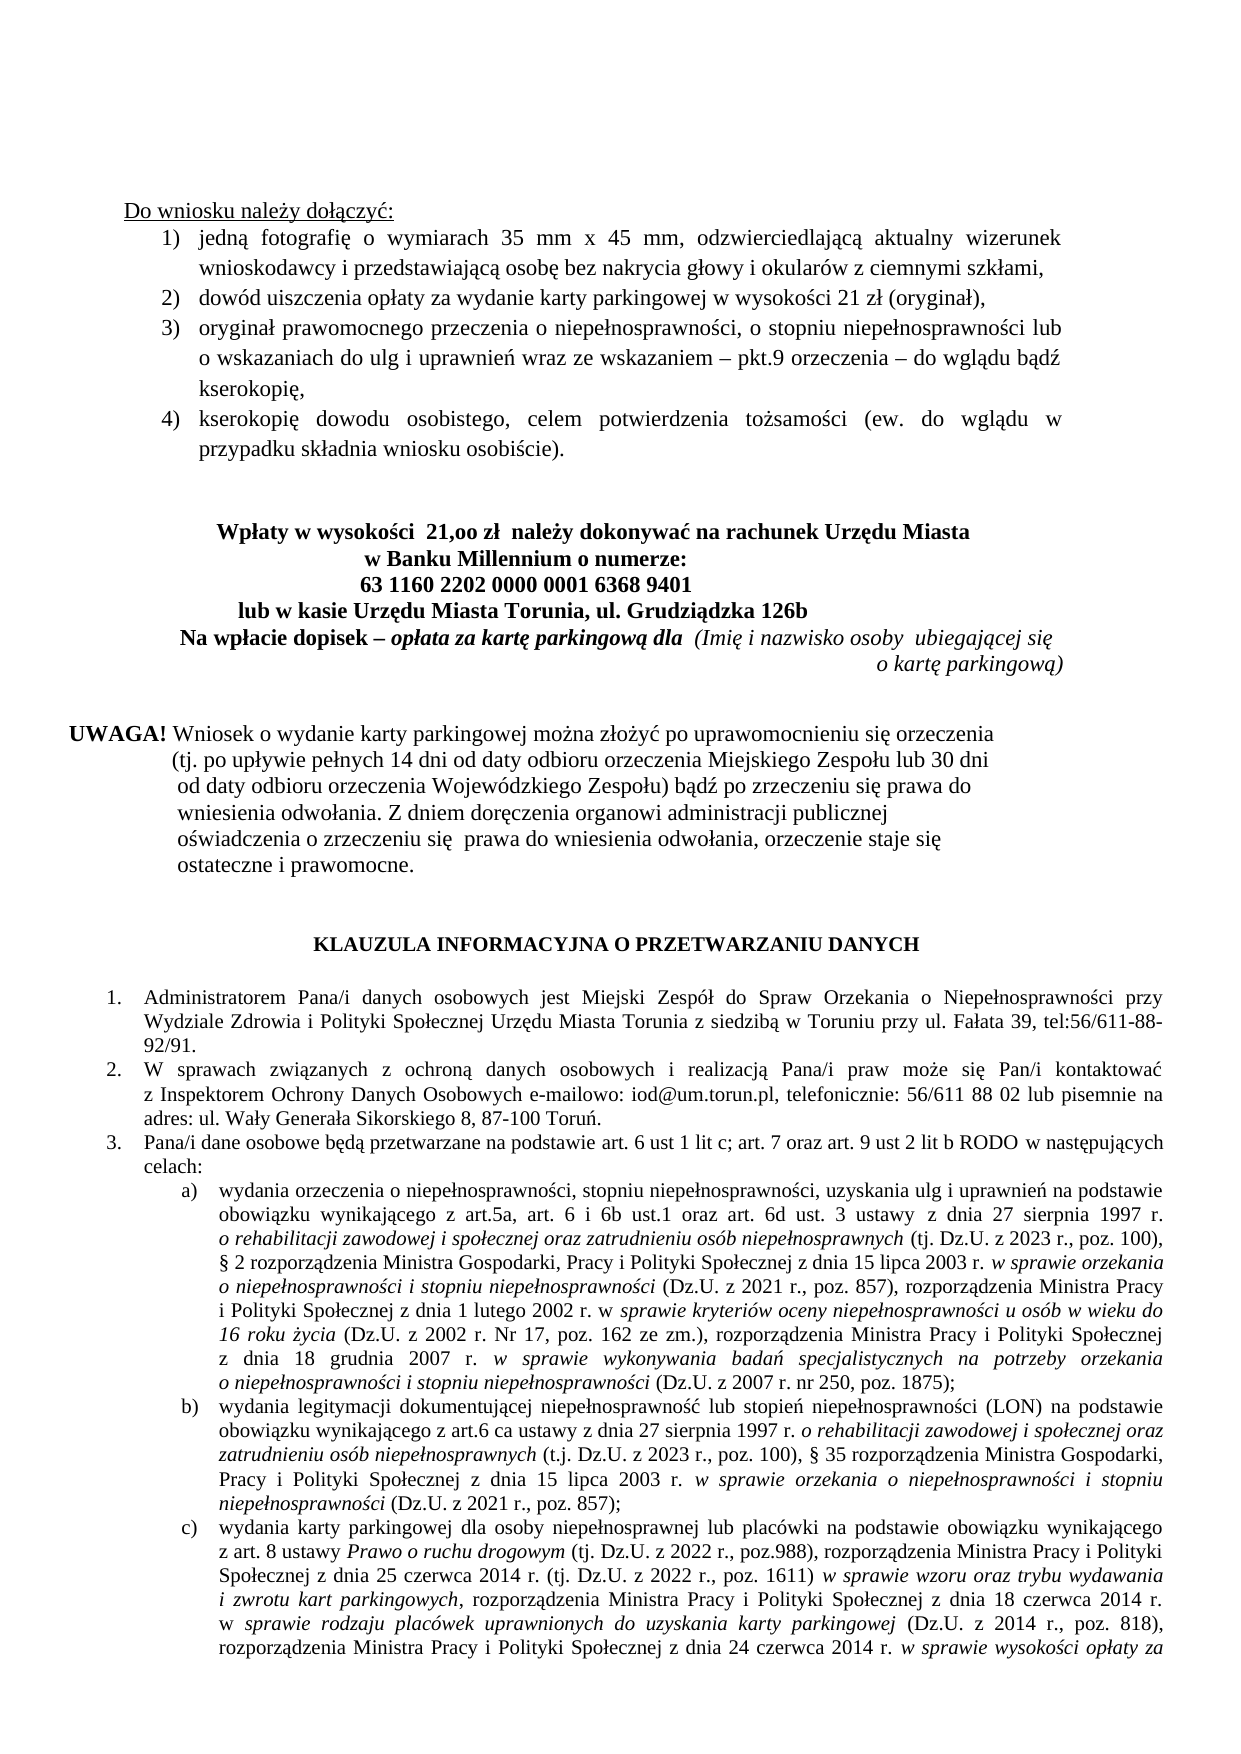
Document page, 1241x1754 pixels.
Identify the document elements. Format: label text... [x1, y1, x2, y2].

table_cell [936, 545, 1020, 624]
text o kartę parkingową) [69, 650, 1164, 676]
text (tj. po upływie pełnych 14 dni od daty odbioru orzeczenia Miejskiego Zespołu lub 30 dni [69, 746, 1164, 772]
text Na wpłacie dopisek – opłata za kartę parkingową dla (Imię i nazwisko osoby ubiegającej się [69, 624, 1164, 650]
table_cell w Banku Millennium o numerze: 63 1160 2202 0000 0001 6368 9401 lub w kasie Urzędu Miasta Torunia, ul. Grudziądzka 126b [116, 545, 936, 624]
text KLAUZULA INFORMACYJNA O PRZETWARZANIU DANYCH [69, 932, 1164, 956]
table_header [1109, 145, 1184, 545]
table_header [75, 145, 116, 545]
text UWAGA! Wniosek o wydanie karty parkingowej można złożyć po uprawomocnieniu się orzeczenia [69, 720, 1164, 746]
table_header [1184, 145, 1237, 545]
list Pana/i dane osobowe będą przetwarzane na podstawie art. 6 ust 1 lit c; art. 7 oraz art. 9 ust 2 lit b RODO w następujących celach: [106, 1129, 1164, 1178]
text oświadczenia o zrzeczeniu się prawa do wniesienia odwołania, orzeczenie staje się [69, 825, 1164, 851]
table_cell [1109, 545, 1184, 624]
table_cell [1184, 545, 1237, 624]
list wydania orzeczenia o niepełnosprawności, stopniu niepełnosprawności, uzyskania ulg i uprawnień na podstawie obowiązku wynikającego z art.5a, art. 6 i 6b ust.1 oraz art. 6d ust. 3 ustawy z dnia 27 sierpnia 1997 r. o rehabilitacji zawodowej i społecznej oraz zatrudnieniu osób niepełnosprawnych (tj. Dz.U. z 2023 r., poz. 100), § 2 rozporządzenia Ministra Gospodarki, Pracy i Polityki Społecznej z dnia 15 lipca 2003 r. w sprawie orzekania o niepełnosprawności i stopniu niepełnosprawności (Dz.U. z 2021 r., poz. 857), rozporządzenia Ministra Pracy i Polityki Społecznej z dnia 1 lutego 2002 r. w sprawie kryteriów oceny niepełnosprawności u osób w wieku do 16 roku życia (Dz.U. z 2002 r. Nr 17, poz. 162 ze zm.), rozporządzenia Ministra Pracy i Polityki Społecznej z dnia 18 grudnia 2007 r. w sprawie wykonywania badań specjalistycznych na potrzeby orzekania o niepełnosprawności i stopniu niepełnosprawności (Dz.U. z 2007 r. nr 250, poz. 1875); [181, 1178, 1164, 1394]
table_cell [75, 545, 116, 624]
list W sprawach związanych z ochroną danych osobowych i realizacją Pana/i praw może się Pan/i kontaktować z Inspektorem Ochrony Danych Osobowych e-mailowo: iod@um.torun.pl, telefonicznie: 56/611 88 02 lub pisemnie na adres: ul. Wały Generała Sikorskiego 8, 87-100 Toruń. [106, 1057, 1164, 1129]
list wydania karty parkingowej dla osoby niepełnosprawnej lub placówki na podstawie obowiązku wynikającego z art. 8 ustawy Prawo o ruchu drogowym (tj. Dz.U. z 2022 r., poz.988), rozporządzenia Ministra Pracy i Polityki Społecznej z dnia 25 czerwca 2014 r. (tj. Dz.U. z 2022 r., poz. 1611) w sprawie wzoru oraz trybu wydawania i zwrotu kart parkingowych, rozporządzenia Ministra Pracy i Polityki Społecznej z dnia 18 czerwca 2014 r. w sprawie rodzaju placówek uprawnionych do uzyskania karty parkingowej (Dz.U. z 2014 r., poz. 818), rozporządzenia Ministra Pracy i Polityki Społecznej z dnia 24 czerwca 2014 r. w sprawie wysokości opłaty za [181, 1514, 1164, 1659]
list wydania legitymacji dokumentującej niepełnosprawność lub stopień niepełnosprawności (LON) na podstawie obowiązku wynikającego z art.6 ca ustawy z dnia 27 sierpnia 1997 r. o rehabilitacji zawodowej i społecznej oraz zatrudnieniu osób niepełnosprawnych (t.j. Dz.U. z 2023 r., poz. 100), § 35 rozporządzenia Ministra Gospodarki, Pracy i Polityki Społecznej z dnia 15 lipca 2003 r. w sprawie orzekania o niepełnosprawności i stopniu niepełnosprawności (Dz.U. z 2021 r., poz. 857); [181, 1394, 1164, 1514]
text ostateczne i prawomocne. [69, 851, 1164, 878]
table_cell [1020, 545, 1070, 624]
list Administratorem Pana/i danych osobowych jest Miejski Zespół do Spraw Orzekania o Niepełnosprawności przy Wydziale Zdrowia i Polityki Społecznej Urzędu Miasta Torunia z siedzibą w Toruniu przy ul. Fałata 39, tel:56/611-88-92/91. [106, 985, 1164, 1057]
table_cell [1070, 545, 1109, 624]
table_header Do wniosku należy dołączyć: jedną fotografię o wymiarach 35 mm x 45 mm, odzwierciedlającą aktualny wizerunek wnioskodawcy i przedstawiającą osobę bez nakrycia głowy i okularów z ciemnymi szkłami, dowód uiszczenia opłaty za wydanie karty parkingowej w wysokości 21 zł (oryginał), oryginał prawomocnego przeczenia o niepełnosprawności, o stopniu niepełnosprawności lub o wskazaniach do ulg i uprawnień wraz ze wskazaniem – pkt.9 orzeczenia – do wglądu bądź kserokopię, kserokopię dowodu osobistego, celem potwierdzenia tożsamości (ew. do wglądu w przypadku składnia wniosku osobiście). Wpłaty w wysokości 21,oo zł należy dokonywać na rachunek Urzędu Miasta [116, 145, 1070, 545]
table_header [1070, 145, 1109, 545]
text wniesienia odwołania. Z dniem doręczenia organowi administracji publicznej [69, 799, 1164, 825]
text od daty odbioru orzeczenia Wojewódzkiego Zespołu) bądź po zrzeczeniu się prawa do [69, 772, 1164, 799]
